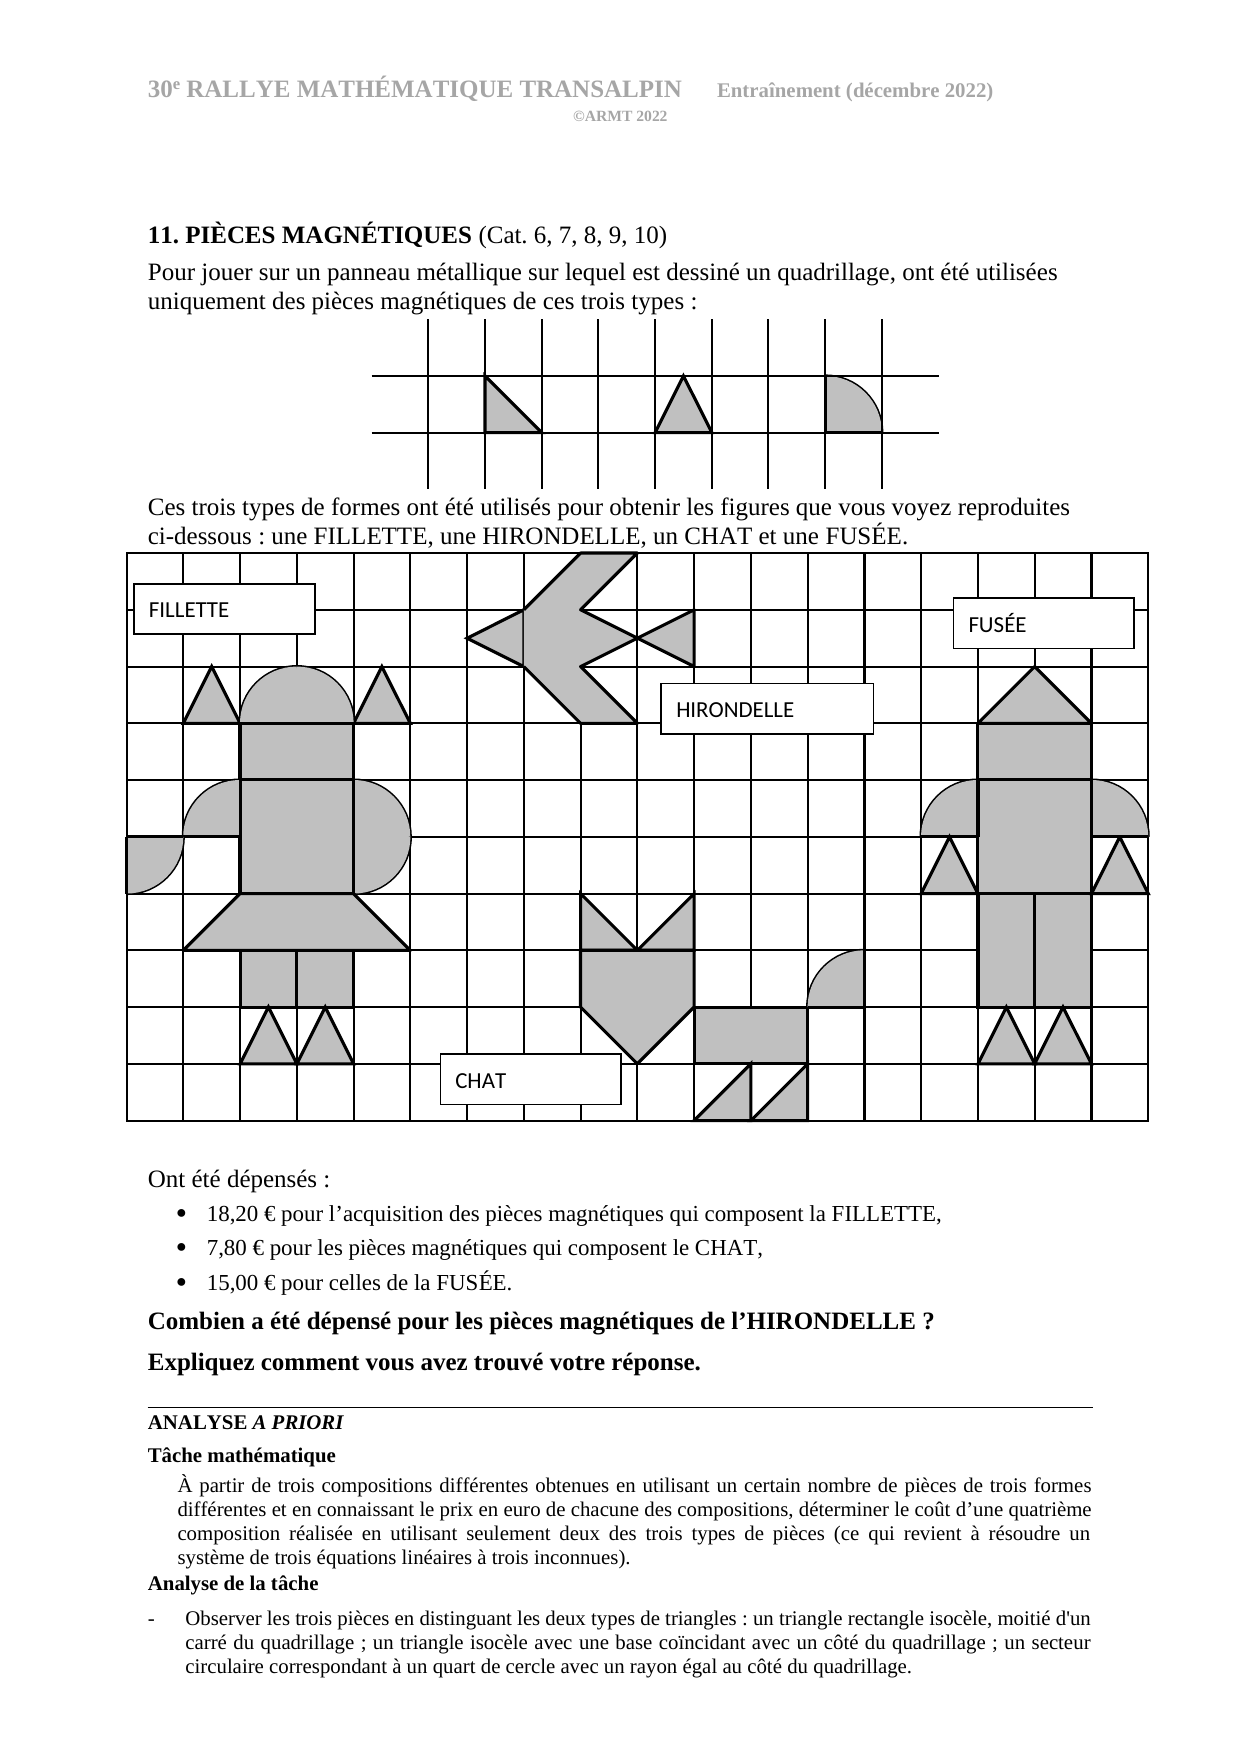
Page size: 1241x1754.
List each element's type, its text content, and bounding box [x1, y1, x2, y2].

subtitle Analyse de la tâche [148, 1571, 1093, 1595]
text - Observer les trois pièces en distinguant les deux types de triangles : un triangle rectangle isocèle, moitié d'un carré du quadrillage ; un triangle isocèle avec une base coïncidant avec un côté du quadrillage ; un secteur circulaire correspondant à un quart de cercle avec un rayon égal au côté du quadrillage. [148, 1606, 1093, 1678]
text Ces trois types de formes ont été utilisés pour obtenir les figures que vous voyez reproduites ci-dessous : une FILLETTE, une HIRONDELLE, un CHAT et une fusée. [148, 492, 1093, 550]
subtitle Analyse a priori [148, 1408, 1093, 1434]
text Expliquez comment vous avez trouvé votre réponse. [148, 1347, 1093, 1376]
text Combien a été dépensé pour les pièces magnétiques de l’HIRONDELLE ? [148, 1306, 1093, 1334]
subtitle Tâche mathématique [148, 1442, 1093, 1467]
subtitle 11. Pièces magnétiques (Cat. 6, 7, 8, 9, 10) [148, 220, 1093, 249]
text Ont été dépensés : [148, 1164, 1093, 1193]
list 18,20 € pour l’acquisition des pièces magnétiques qui composent la FILLETTE, [177, 1199, 1093, 1226]
list 7,80 € pour les pièces magnétiques qui composent le CHAT, [177, 1234, 1093, 1261]
text Pour jouer sur un panneau métallique sur lequel est dessiné un quadrillage, ont été utilisées uniquement des pièces magnétiques de ces trois types : [148, 257, 1093, 315]
text À partir de trois compositions différentes obtenues en utilisant un certain nombre de pièces de trois formes différentes et en connaissant le prix en euro de chacune des compositions, déterminer le coût d’une quatrième composition réalisée en utilisant seulement deux des trois types de pièces (ce qui revient à résoudre un système de trois équations linéaires à trois inconnues). [177, 1473, 1093, 1569]
list 15,00 € pour celles de la FUSée. [177, 1269, 1093, 1295]
